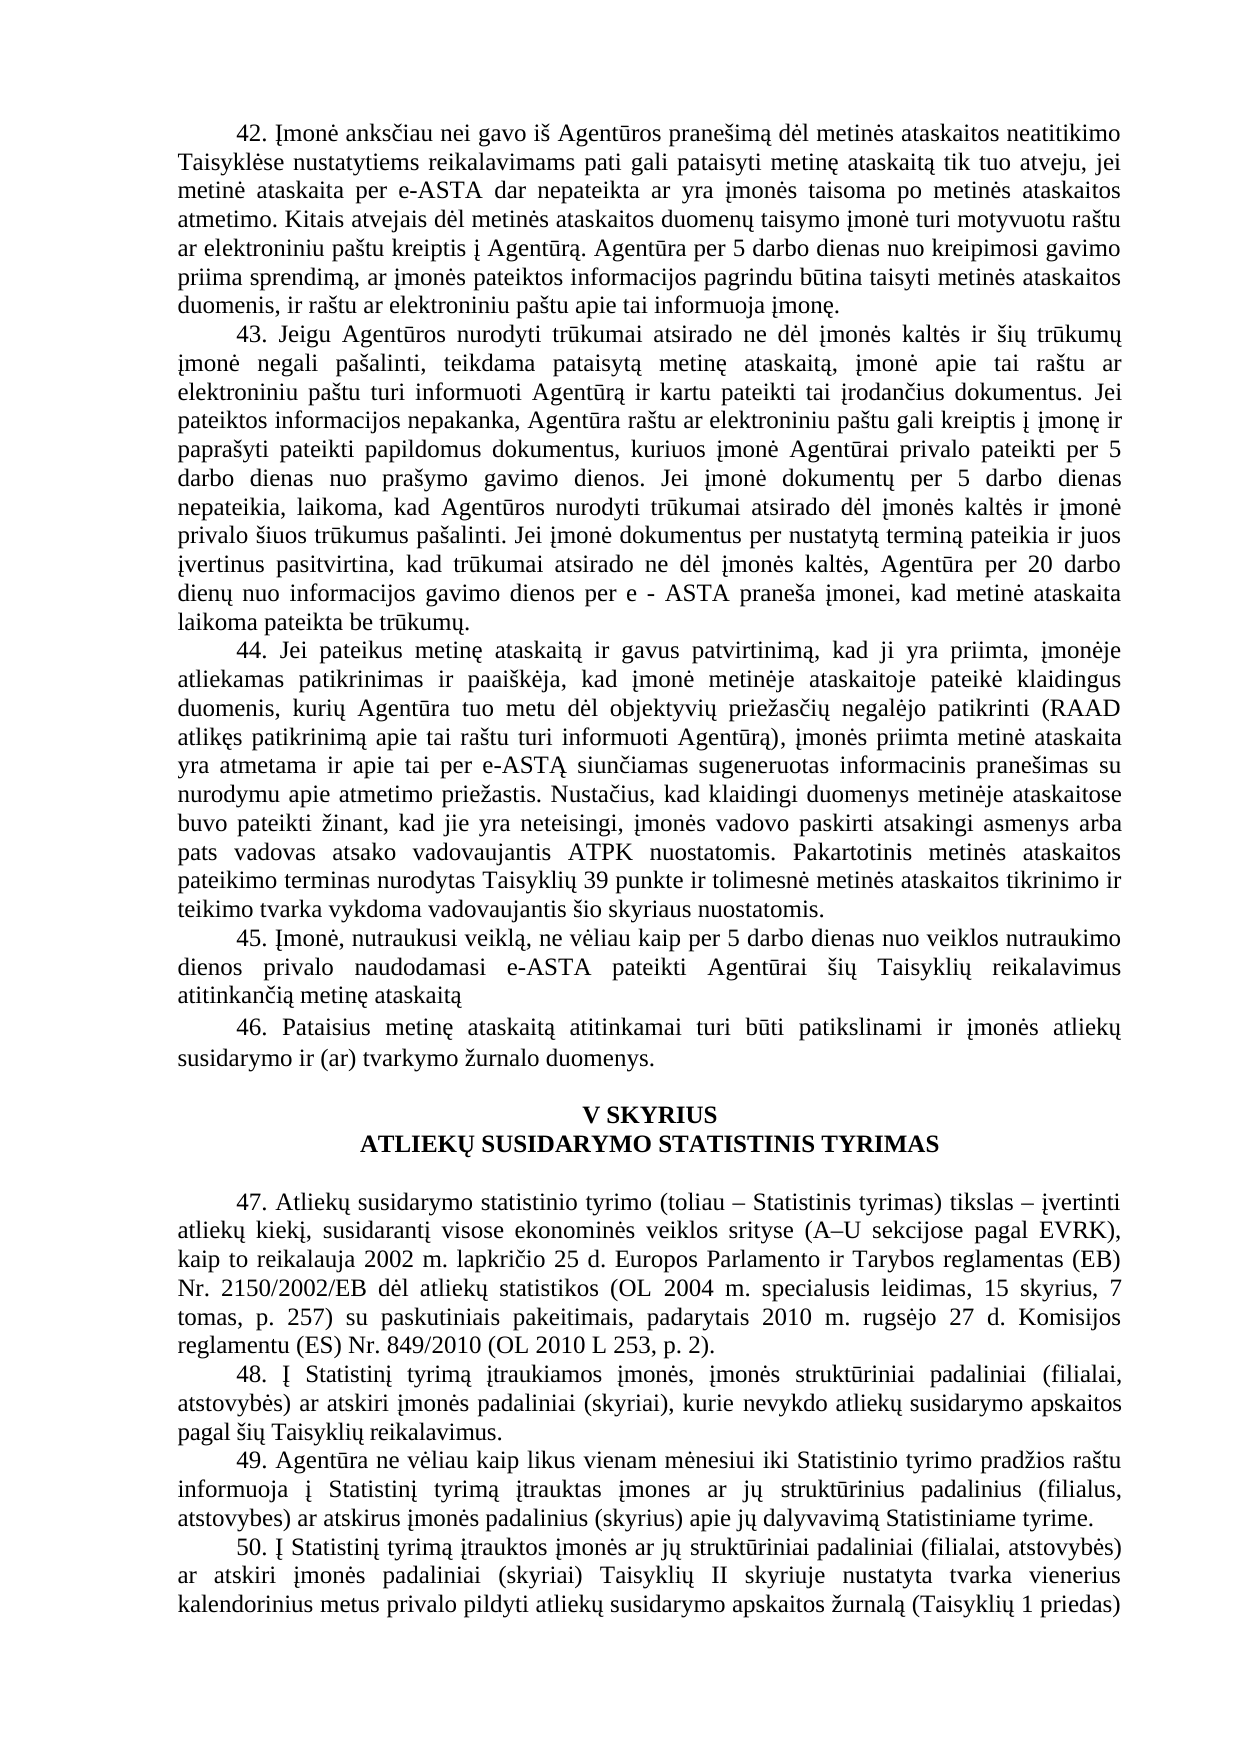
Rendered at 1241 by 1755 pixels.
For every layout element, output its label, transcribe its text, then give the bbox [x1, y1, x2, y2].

text 44. Jei pateikus metinę ataskaitą ir gavus patvirtinimą, kad ji yra priimta, įmonėje atliekamas patikrinimas ir paaiškėja, kad įmonė metinėje ataskaitoje pateikė klaidingus duomenis, kurių Agentūra tuo metu dėl objektyvių priežasčių negalėjo patikrinti (RAAD atlikęs patikrinimą apie tai raštu turi informuoti Agentūrą), įmonės priimta metinė ataskaita yra atmetama ir apie tai per e-ASTĄ siunčiamas sugeneruotas informacinis pranešimas su nurodymu apie atmetimo priežastis. Nustačius, kad klaidingi duomenys metinėje ataskaitose buvo pateikti žinant, kad jie yra neteisingi, įmonės vadovo paskirti atsakingi asmenys arba pats vadovas atsako vadovaujantis ATPK nuostatomis. Pakartotinis metinės ataskaitos pateikimo terminas nurodytas Taisyklių 39 punkte ir tolimesnė metinės ataskaitos tikrinimo ir teikimo tvarka vykdoma vadovaujantis šio skyriaus nuostatomis. [177, 636, 1122, 923]
text ATLIEKŲ SUSIDARYMO STATISTINIS TYRIMAS [177, 1129, 1122, 1158]
text 48. Į Statistinį tyrimą įtraukiamos įmonės, įmonės struktūriniai padaliniai (filialai, atstovybės) ar atskiri įmonės padaliniai (skyriai), kurie nevykdo atliekų susidarymo apskaitos pagal šių Taisyklių reikalavimus. [177, 1359, 1122, 1446]
text 47. Atliekų susidarymo statistinio tyrimo (toliau – Statistinis tyrimas) tikslas – įvertinti atliekų kiekį, susidarantį visose ekonominės veiklos srityse (A–U sekcijose pagal EVRK), kaip to reikalauja 2002 m. lapkričio 25 d. Europos Parlamento ir Tarybos reglamentas (EB) Nr. 2150/2002/EB dėl atliekų statistikos (OL 2004 m. specialusis leidimas, 15 skyrius, 7 tomas, p. 257) su paskutiniais pakeitimais, padarytais 2010 m. rugsėjo 27 d. Komisijos reglamentu (ES) Nr. 849/2010 (OL 2010 L 253, p. 2). [177, 1187, 1122, 1359]
text 42. Įmonė anksčiau nei gavo iš Agentūros pranešimą dėl metinės ataskaitos neatitikimo Taisyklėse nustatytiems reikalavimams pati gali pataisyti metinę ataskaitą tik tuo atveju, jei metinė ataskaita per e-ASTA dar nepateikta ar yra įmonės taisoma po metinės ataskaitos atmetimo. Kitais atvejais dėl metinės ataskaitos duomenų taisymo įmonė turi motyvuotu raštu ar elektroniniu paštu kreiptis į Agentūrą. Agentūra per 5 darbo dienas nuo kreipimosi gavimo priima sprendimą, ar įmonės pateiktos informacijos pagrindu būtina taisyti metinės ataskaitos duomenis, ir raštu ar elektroniniu paštu apie tai informuoja įmonę. [177, 118, 1122, 319]
text 45. Įmonė, nutraukusi veiklą, ne vėliau kaip per 5 darbo dienas nuo veiklos nutraukimo dienos privalo naudodamasi e-ASTA pateikti Agentūrai šių Taisyklių reikalavimus atitinkančią metinę ataskaitą [177, 923, 1122, 1009]
text 50. Į Statistinį tyrimą įtrauktos įmonės ar jų struktūriniai padaliniai (filialai, atstovybės) ar atskiri įmonės padaliniai (skyriai) Taisyklių II skyriuje nustatyta tvarka vienerius kalendorinius metus privalo pildyti atliekų susidarymo apskaitos žurnalą (Taisyklių 1 priedas) [177, 1532, 1122, 1618]
text 43. Jeigu Agentūros nurodyti trūkumai atsirado ne dėl įmonės kaltės ir šių trūkumų įmonė negali pašalinti, teikdama pataisytą metinę ataskaitą, įmonė apie tai raštu ar elektroniniu paštu turi informuoti Agentūrą ir kartu pateikti tai įrodančius dokumentus. Jei pateiktos informacijos nepakanka, Agentūra raštu ar elektroniniu paštu gali kreiptis į įmonę ir paprašyti pateikti papildomus dokumentus, kuriuos įmonė Agentūrai privalo pateikti per 5 darbo dienas nuo prašymo gavimo dienos. Jei įmonė dokumentų per 5 darbo dienas nepateikia, laikoma, kad Agentūros nurodyti trūkumai atsirado dėl įmonės kaltės ir įmonė privalo šiuos trūkumus pašalinti. Jei įmonė dokumentus per nustatytą terminą pateikia ir juos įvertinus pasitvirtina, kad trūkumai atsirado ne dėl įmonės kaltės, Agentūra per 20 darbo dienų nuo informacijos gavimo dienos per e - ASTA praneša įmonei, kad metinė ataskaita laikoma pateikta be trūkumų. [177, 319, 1122, 636]
text V SKYRIUS [177, 1101, 1122, 1129]
text 49. Agentūra ne vėliau kaip likus vienam mėnesiui iki Statistinio tyrimo pradžios raštu informuoja į Statistinį tyrimą įtrauktas įmones ar jų struktūrinius padalinius (filialus, atstovybes) ar atskirus įmonės padalinius (skyrius) apie jų dalyvavimą Statistiniame tyrime. [177, 1446, 1122, 1532]
text 46. Pataisius metinę ataskaitą atitinkamai turi būti patikslinami ir įmonės atliekų susidarymo ir (ar) tvarkymo žurnalo duomenys. [177, 1009, 1122, 1072]
